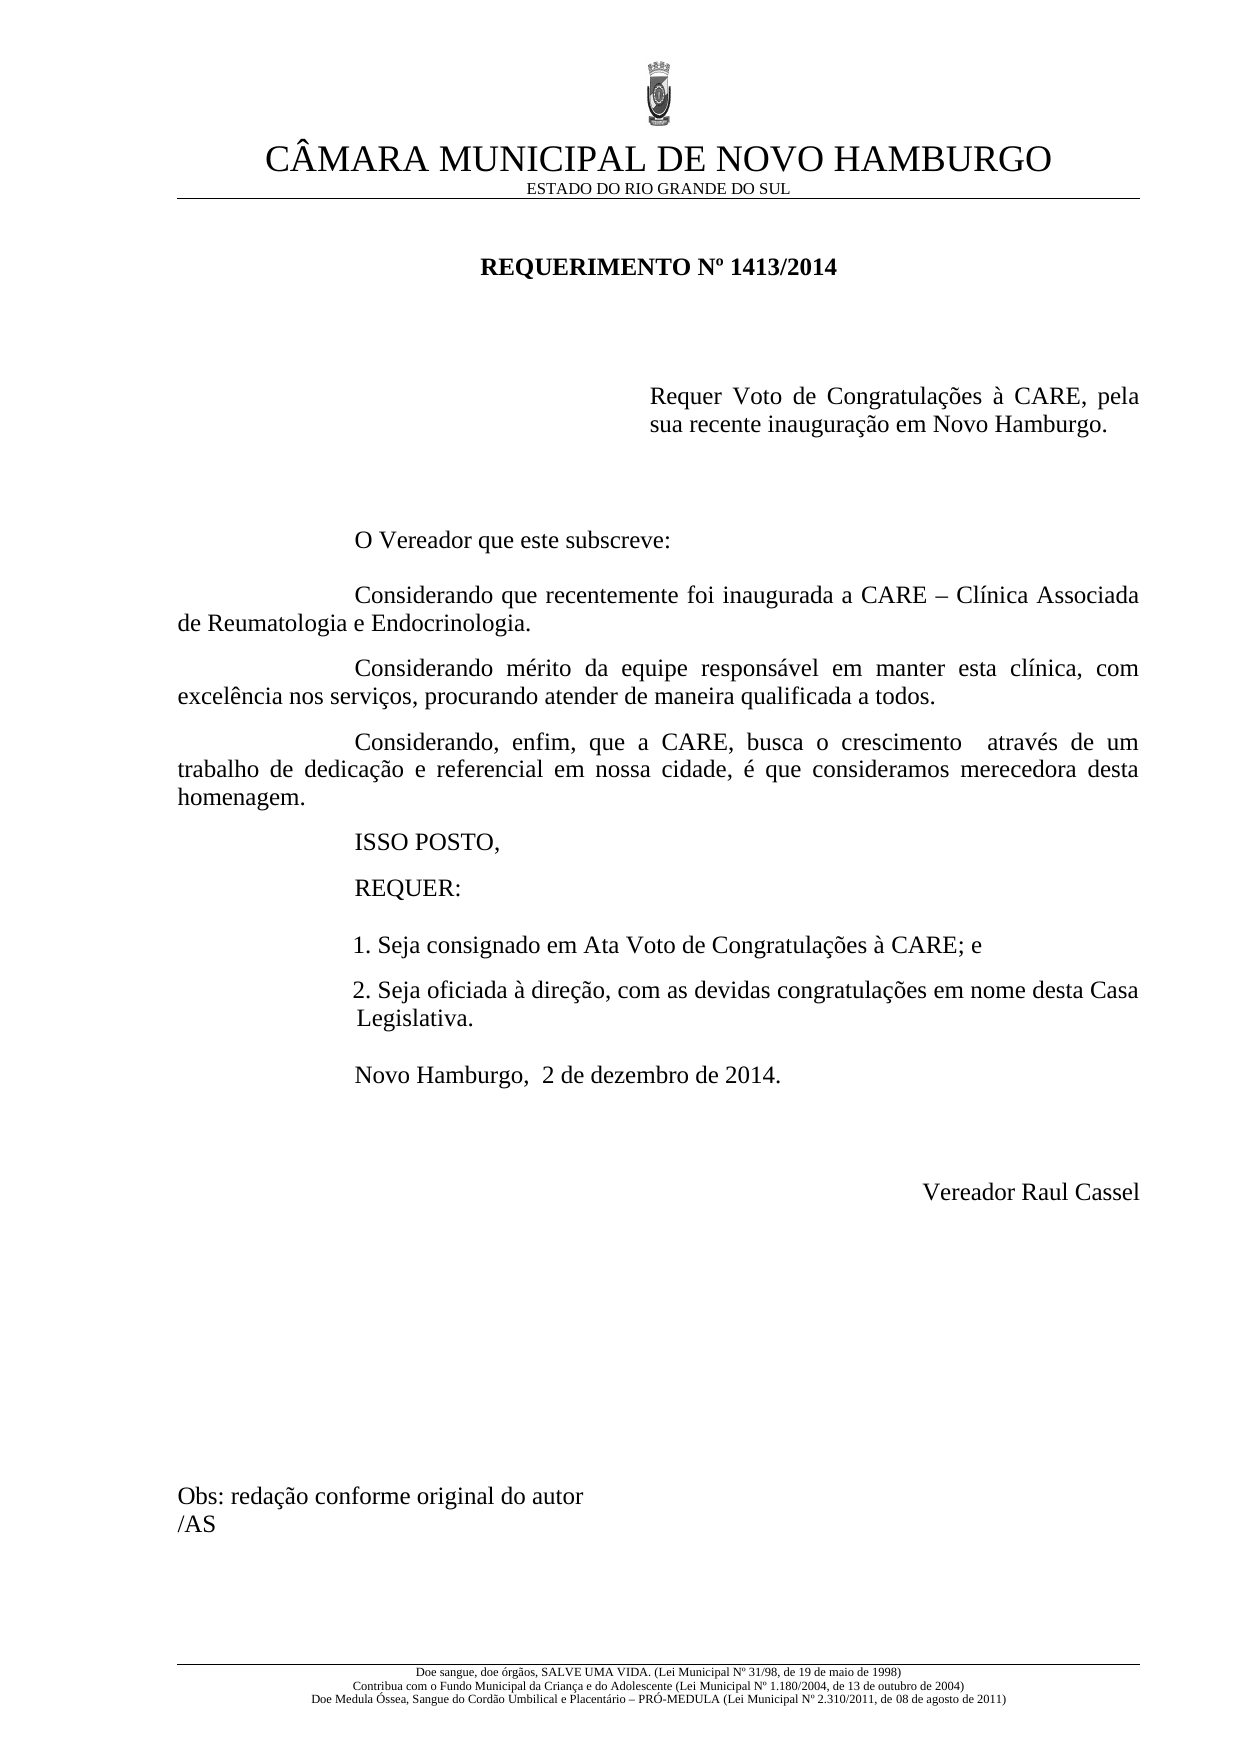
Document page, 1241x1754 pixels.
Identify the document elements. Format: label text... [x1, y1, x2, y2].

text Vereador Raul Cassel [177, 1178, 1140, 1205]
text REQUER: [177, 874, 1140, 902]
text ISSO POSTO, [177, 828, 1140, 856]
text 1. Seja consignado em Ata Voto de Congratulações à CARE; e [352, 931, 1140, 959]
text Considerando, enfim, que a CARE, busca o crescimento através de um trabalho de dedicação e referencial em nossa cidade, é que consideramos merecedora desta homenagem. [177, 728, 1140, 811]
text Novo Hamburgo, 2 de dezembro de 2014. [177, 1061, 1140, 1089]
text Obs: redação conforme original do autor [177, 1482, 1140, 1510]
text Requer Voto de Congratulações à CARE, pela sua recente inauguração em Novo Hamburgo. [649, 382, 1140, 437]
text Considerando que recentemente foi inaugurada a CARE – Clínica Associada de Reumatologia e Endocrinologia. [177, 581, 1140, 637]
title REQUERIMENTO Nº 1413/2014 [177, 253, 1140, 281]
text Considerando mérito da equipe responsável em manter esta clínica, com excelência nos serviços, procurando atender de maneira qualificada a todos. [177, 654, 1140, 710]
text 2. Seja oficiada à direção, com as devidas congratulações em nome desta Casa Legislativa. [352, 977, 1140, 1032]
text O Vereador que este subscreve: [177, 526, 1140, 554]
text /AS [177, 1510, 1140, 1538]
